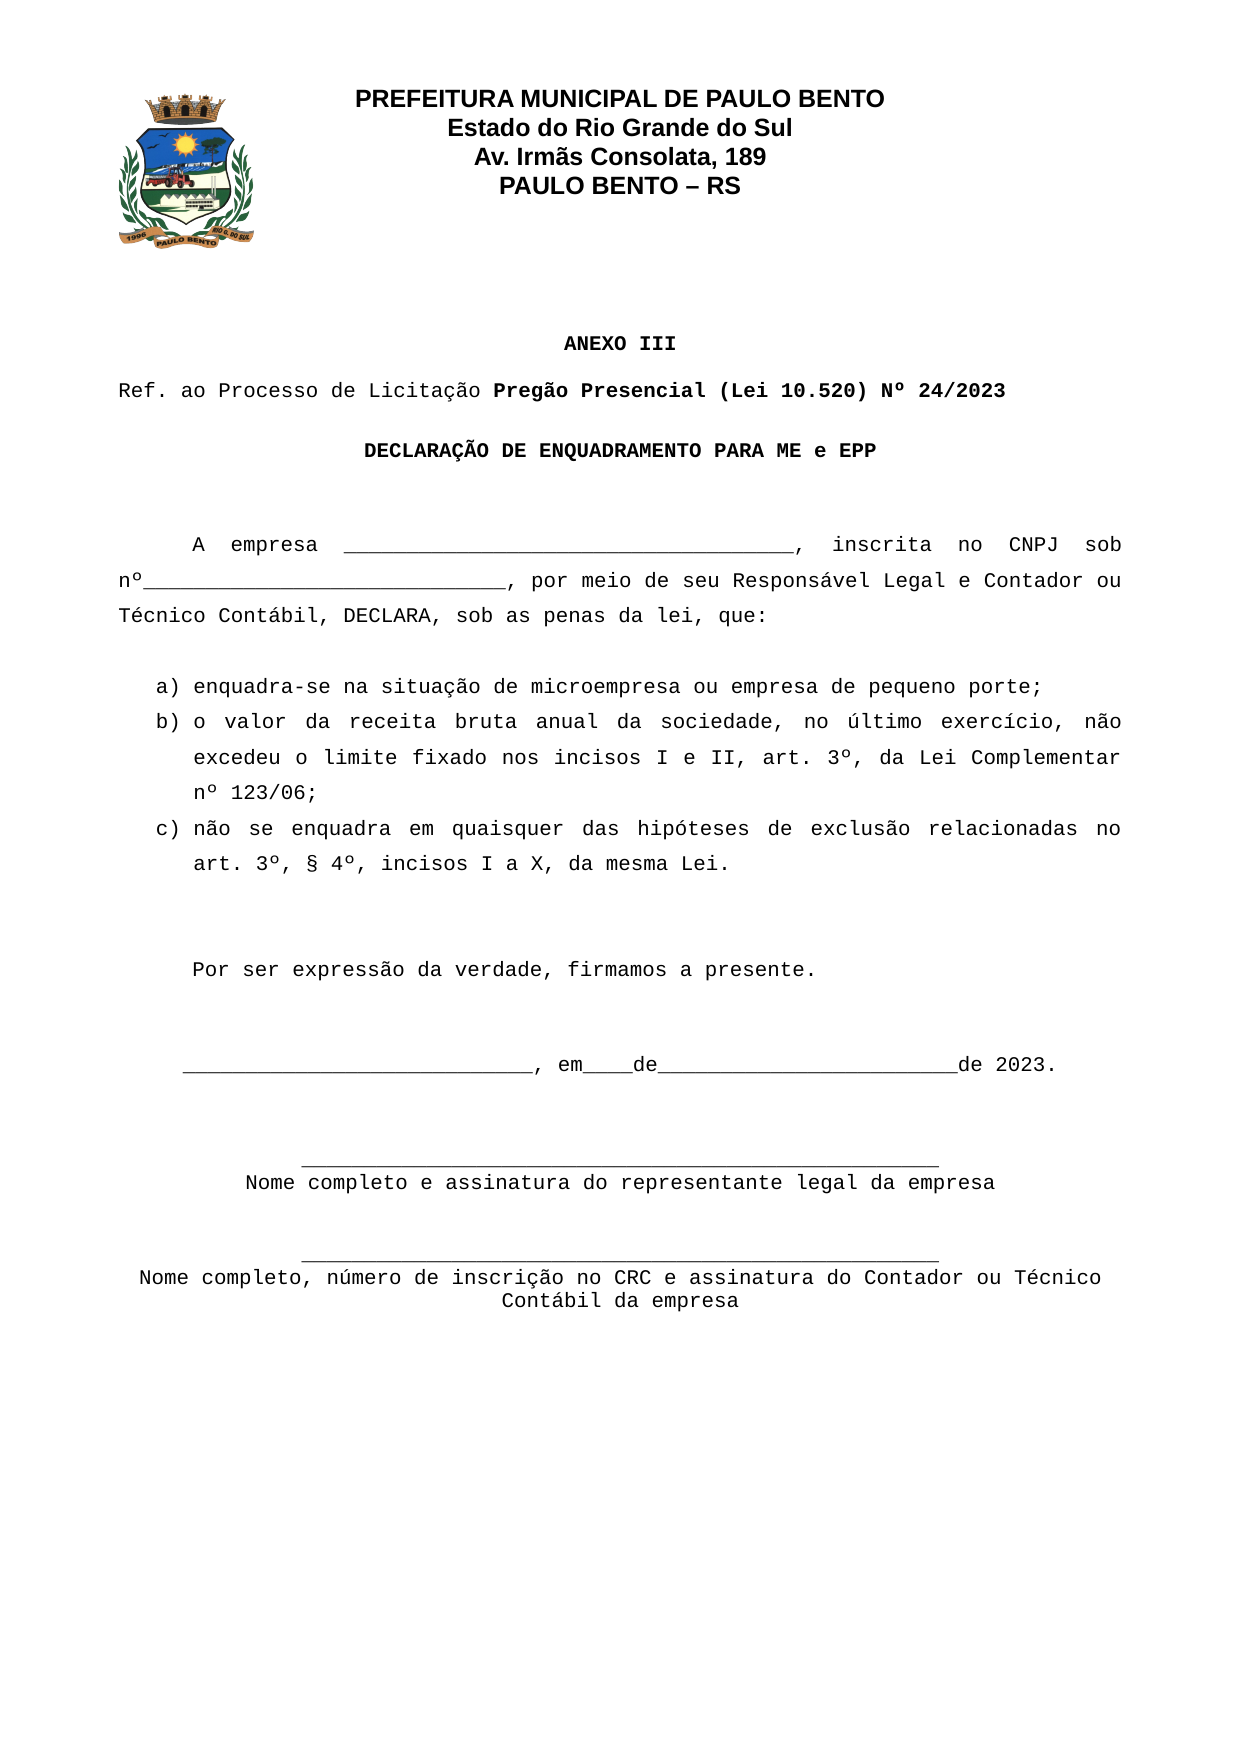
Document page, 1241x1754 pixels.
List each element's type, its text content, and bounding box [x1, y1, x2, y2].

text ___________________________________________________ [118, 1148, 1122, 1172]
text c) não se enquadra em quaisquer das hipóteses de exclusão relacionadas no art. 3º, § 4º, incisos I a X, da mesma Lei. [156, 817, 1122, 877]
text Por ser expressão da verdade, firmamos a presente. [118, 959, 1122, 983]
text ANEXO III [118, 333, 1122, 357]
text b) o valor da receita bruta anual da sociedade, no último exercício, não excedeu o limite fixado nos incisos I e II, art. 3º, da Lei Complementar nº 123/06; [156, 711, 1122, 806]
text A empresa ____________________________________, inscrita no CNPJ sob nº_____________________________, por meio de seu Responsável Legal e Contador ou Técnico Contábil, DECLARA, sob as penas da lei, que: [118, 534, 1122, 629]
text ____________________________, em____de________________________de 2023. [118, 1054, 1122, 1077]
text Ref. ao Processo de Licitação Pregão Presencial (Lei 10.520) Nº 24/2023 [118, 381, 1122, 404]
text DECLARAÇÃO DE ENQUADRAMENTO PARA ME e EPP [118, 439, 1122, 463]
text Nome completo, número de inscrição no CRC e assinatura do Contador ou Técnico Contábil da empresa [118, 1267, 1122, 1314]
text a) enquadra-se na situação de microempresa ou empresa de pequeno porte; [156, 676, 1122, 699]
text ___________________________________________________ [118, 1243, 1122, 1267]
text Nome completo e assinatura do representante legal da empresa [118, 1172, 1122, 1196]
